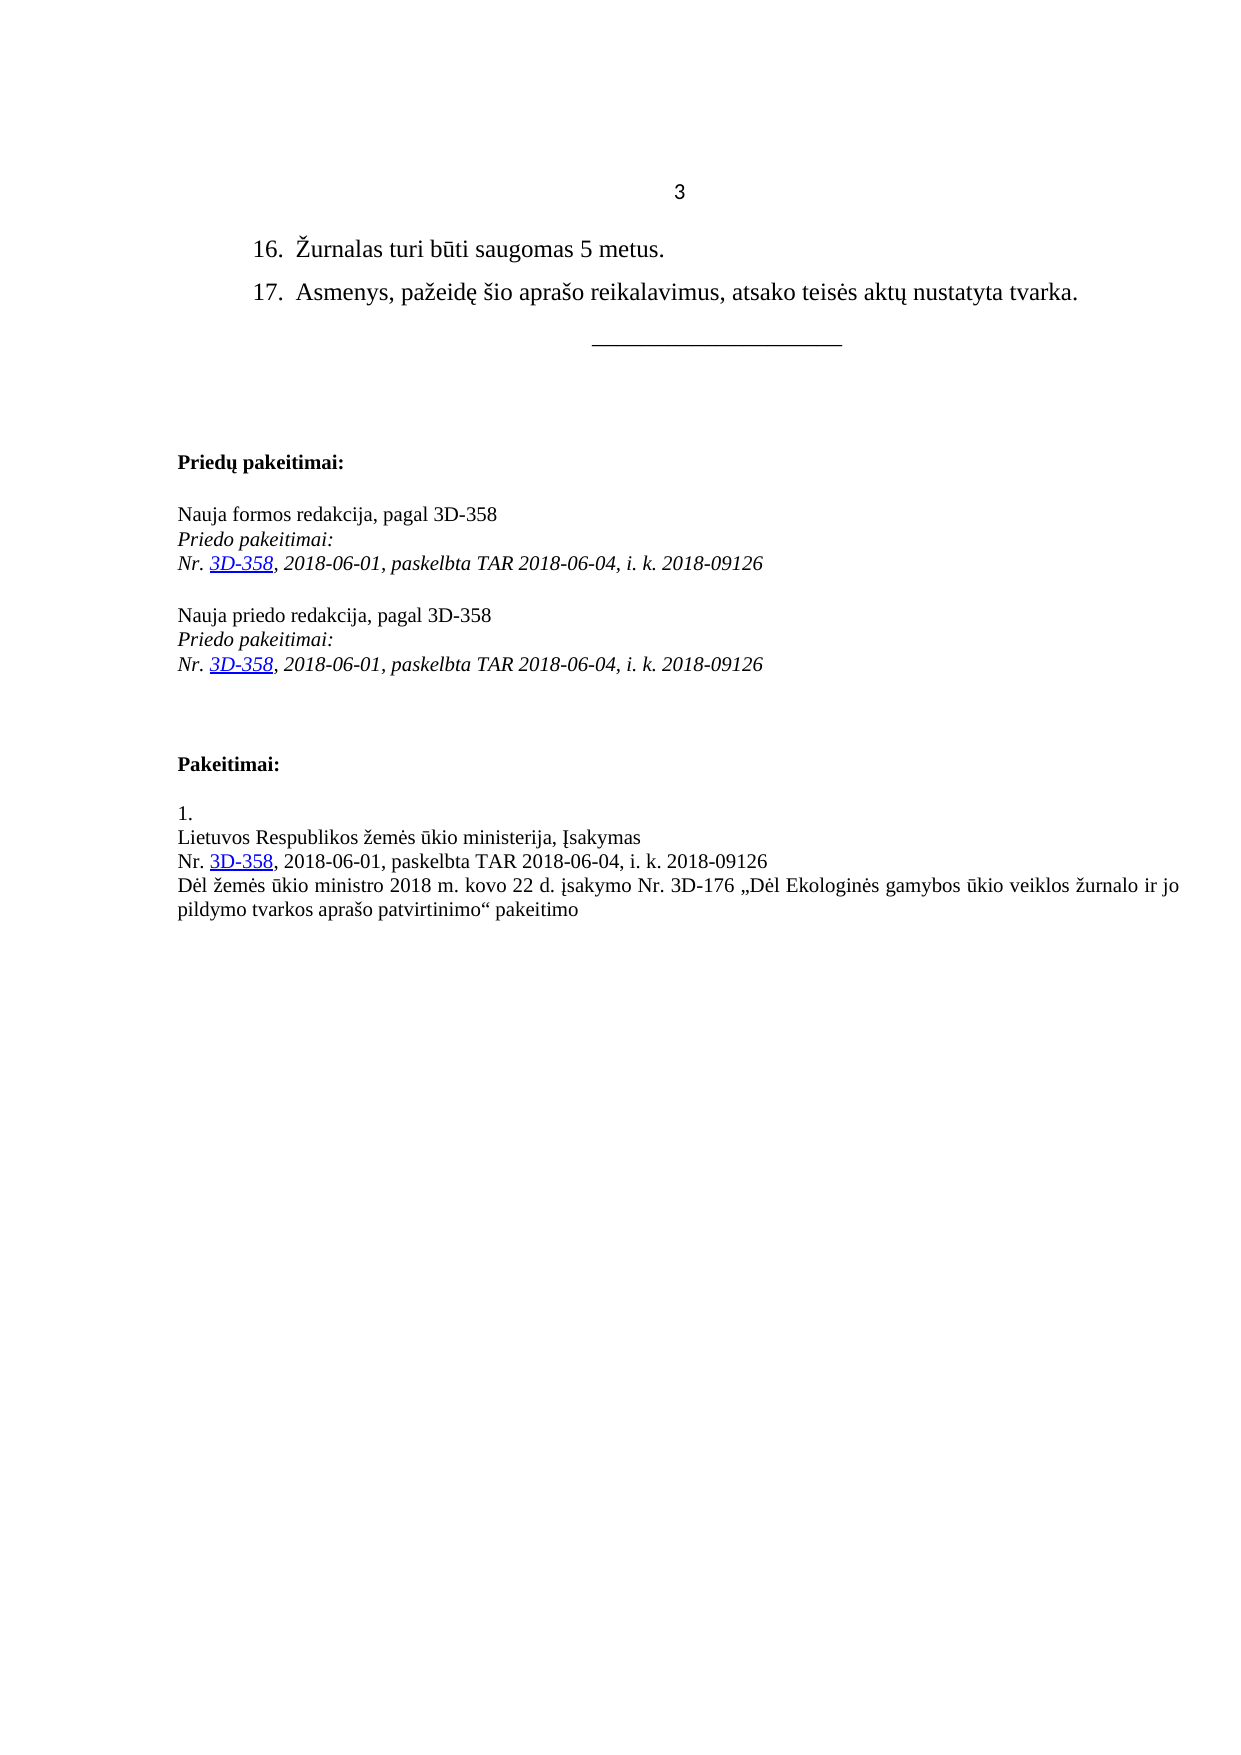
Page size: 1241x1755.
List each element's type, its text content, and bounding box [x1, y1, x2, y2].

text Nr. 3D-358, 2018-06-01, paskelbta TAR 2018-06-04, i. k. 2018-09126 [177, 551, 1181, 574]
text 17. Asmenys, pažeidę šio aprašo reikalavimus, atsako teisės aktų nustatyta tvarka. [177, 277, 1181, 306]
text Dėl žemės ūkio ministro 2018 m. kovo 22 d. įsakymo Nr. 3D-176 „Dėl Ekologinės gamybos ūkio veiklos žurnalo ir jo pildymo tvarkos aprašo patvirtinimo“ pakeitimo [177, 873, 1181, 921]
text Lietuvos Respublikos žemės ūkio ministerija, Įsakymas [177, 824, 1181, 849]
text Pakeitimai: [177, 752, 1181, 776]
text 1. [177, 801, 1181, 824]
text Priedų pakeitimai: [177, 449, 1181, 474]
text Priedo pakeitimai: [177, 627, 1181, 651]
text Nauja formos redakcija, pagal 3D-358 [177, 502, 1181, 526]
text Priedo pakeitimai: [177, 526, 1181, 551]
text Nr. 3D-358, 2018-06-01, paskelbta TAR 2018-06-04, i. k. 2018-09126 [177, 849, 1181, 873]
text Nauja priedo redakcija, pagal 3D-358 [177, 603, 1181, 627]
text 16. Žurnalas turi būti saugomas 5 metus. [177, 234, 1181, 263]
text ____________________ [177, 320, 1181, 349]
text Nr. 3D-358, 2018-06-01, paskelbta TAR 2018-06-04, i. k. 2018-09126 [177, 651, 1181, 676]
